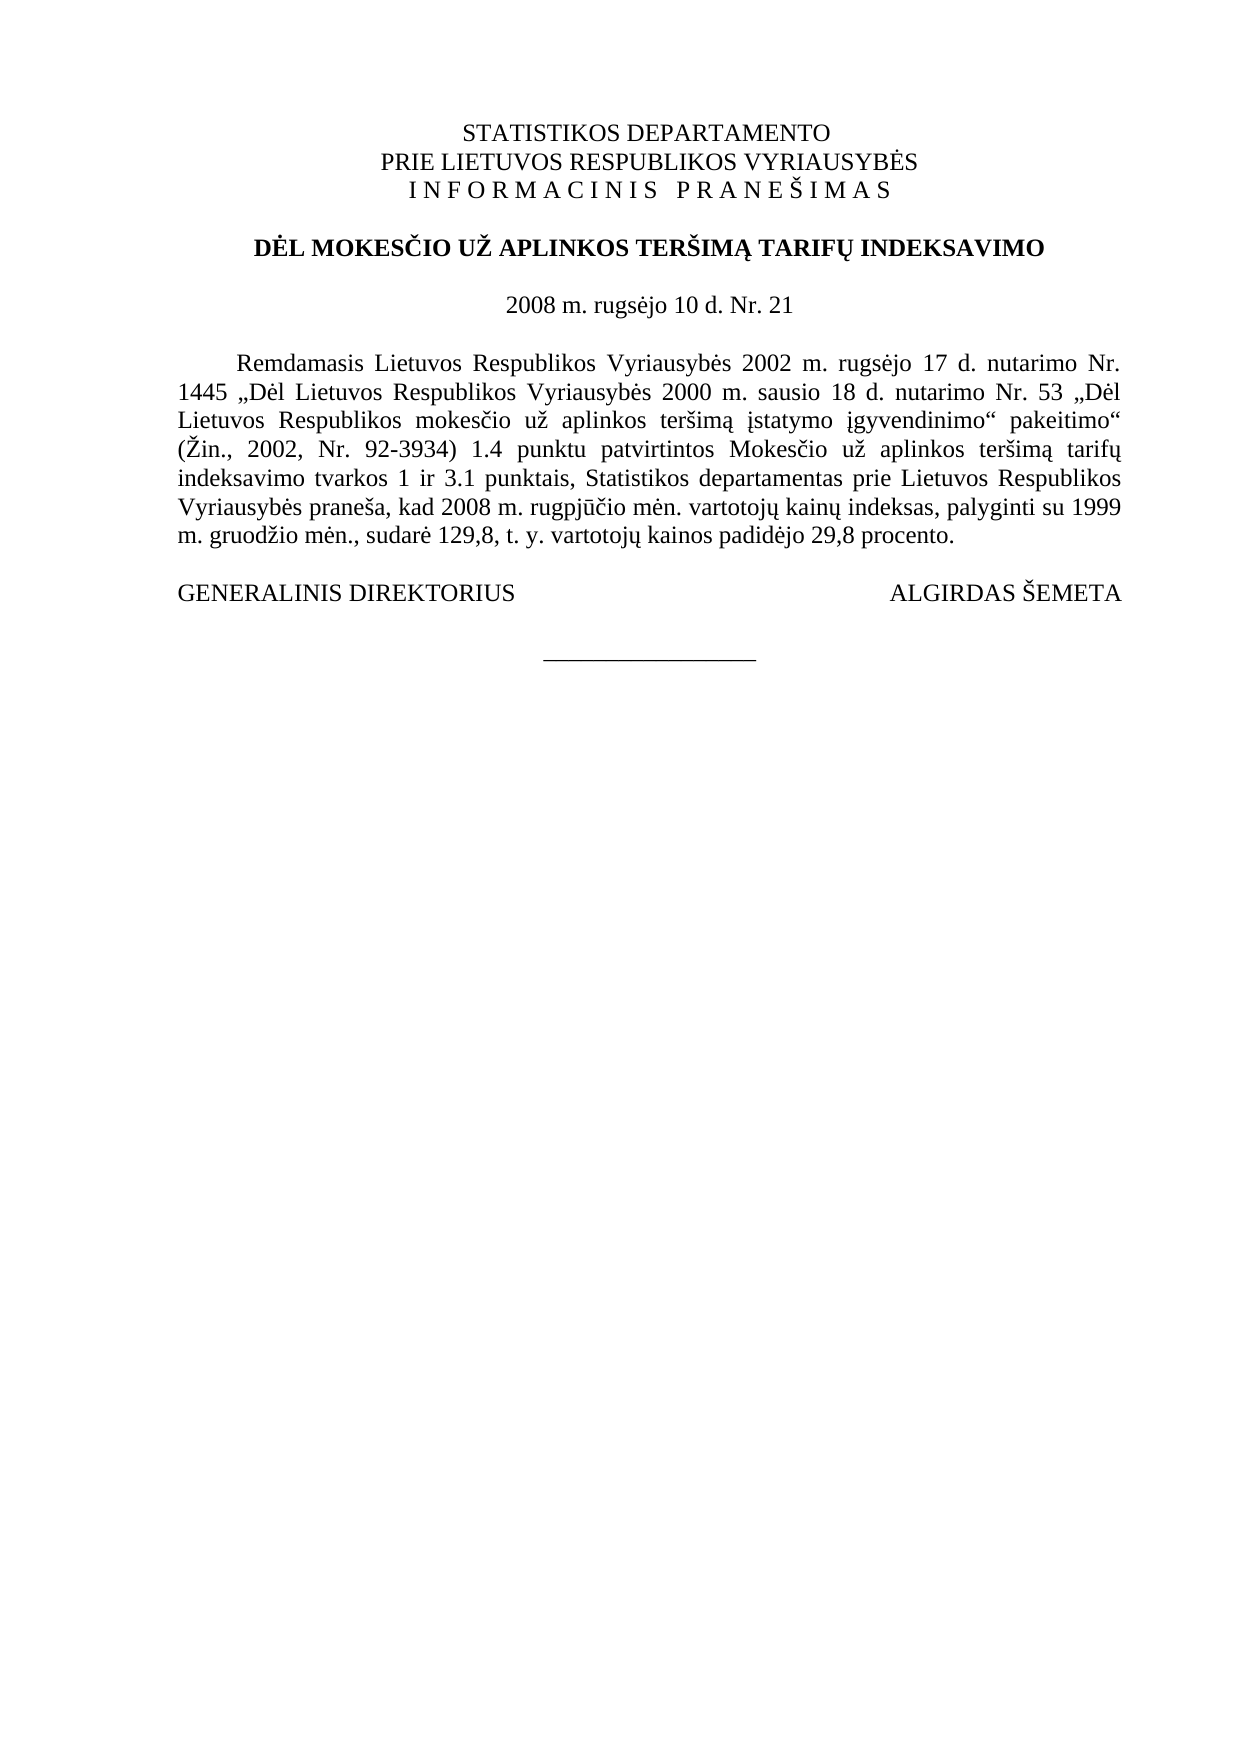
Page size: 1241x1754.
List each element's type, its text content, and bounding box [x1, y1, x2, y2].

text Remdamasis Lietuvos Respublikos Vyriausybės 2002 m. rugsėjo 17 d. nutarimo Nr. 1445 „Dėl Lietuvos Respublikos Vyriausybės 2000 m. sausio 18 d. nutarimo Nr. 53 „Dėl Lietuvos Respublikos mokesčio už aplinkos teršimą įstatymo įgyvendinimo“ pakeitimo“ (Žin., 2002, Nr. 92-3934) 1.4 punktu patvirtintos Mokesčio už aplinkos teršimą tarifų indeksavimo tvarkos 1 ir 3.1 punktais, Statistikos departamentas prie Lietuvos Respublikos Vyriausybės praneša, kad 2008 m. rugpjūčio mėn. vartotojų kainų indeksas, palyginti su 1999 m. gruodžio mėn., sudarė 129,8, t. y. vartotojų kainos padidėjo 29,8 procento. [177, 348, 1122, 549]
text 2008 m. rugsėjo 10 d. Nr. 21 [177, 291, 1122, 319]
text STATISTIKOS DEPARTAMENTO PRIE LIETUVOS RESPUBLIKOS VYRIAUSYBĖS [177, 118, 1122, 176]
text GENERALINIS DIREKTORIUS ALGIRDAS ŠEMETA [177, 578, 1122, 607]
text DĖL MOKESČIO UŽ APLINKOS TERŠIMĄ TARIFŲ INDEKSAVIMO [177, 233, 1122, 262]
text _________________ [177, 636, 1122, 664]
text INFORMACINIS PRANEŠIMAS [177, 176, 1122, 204]
